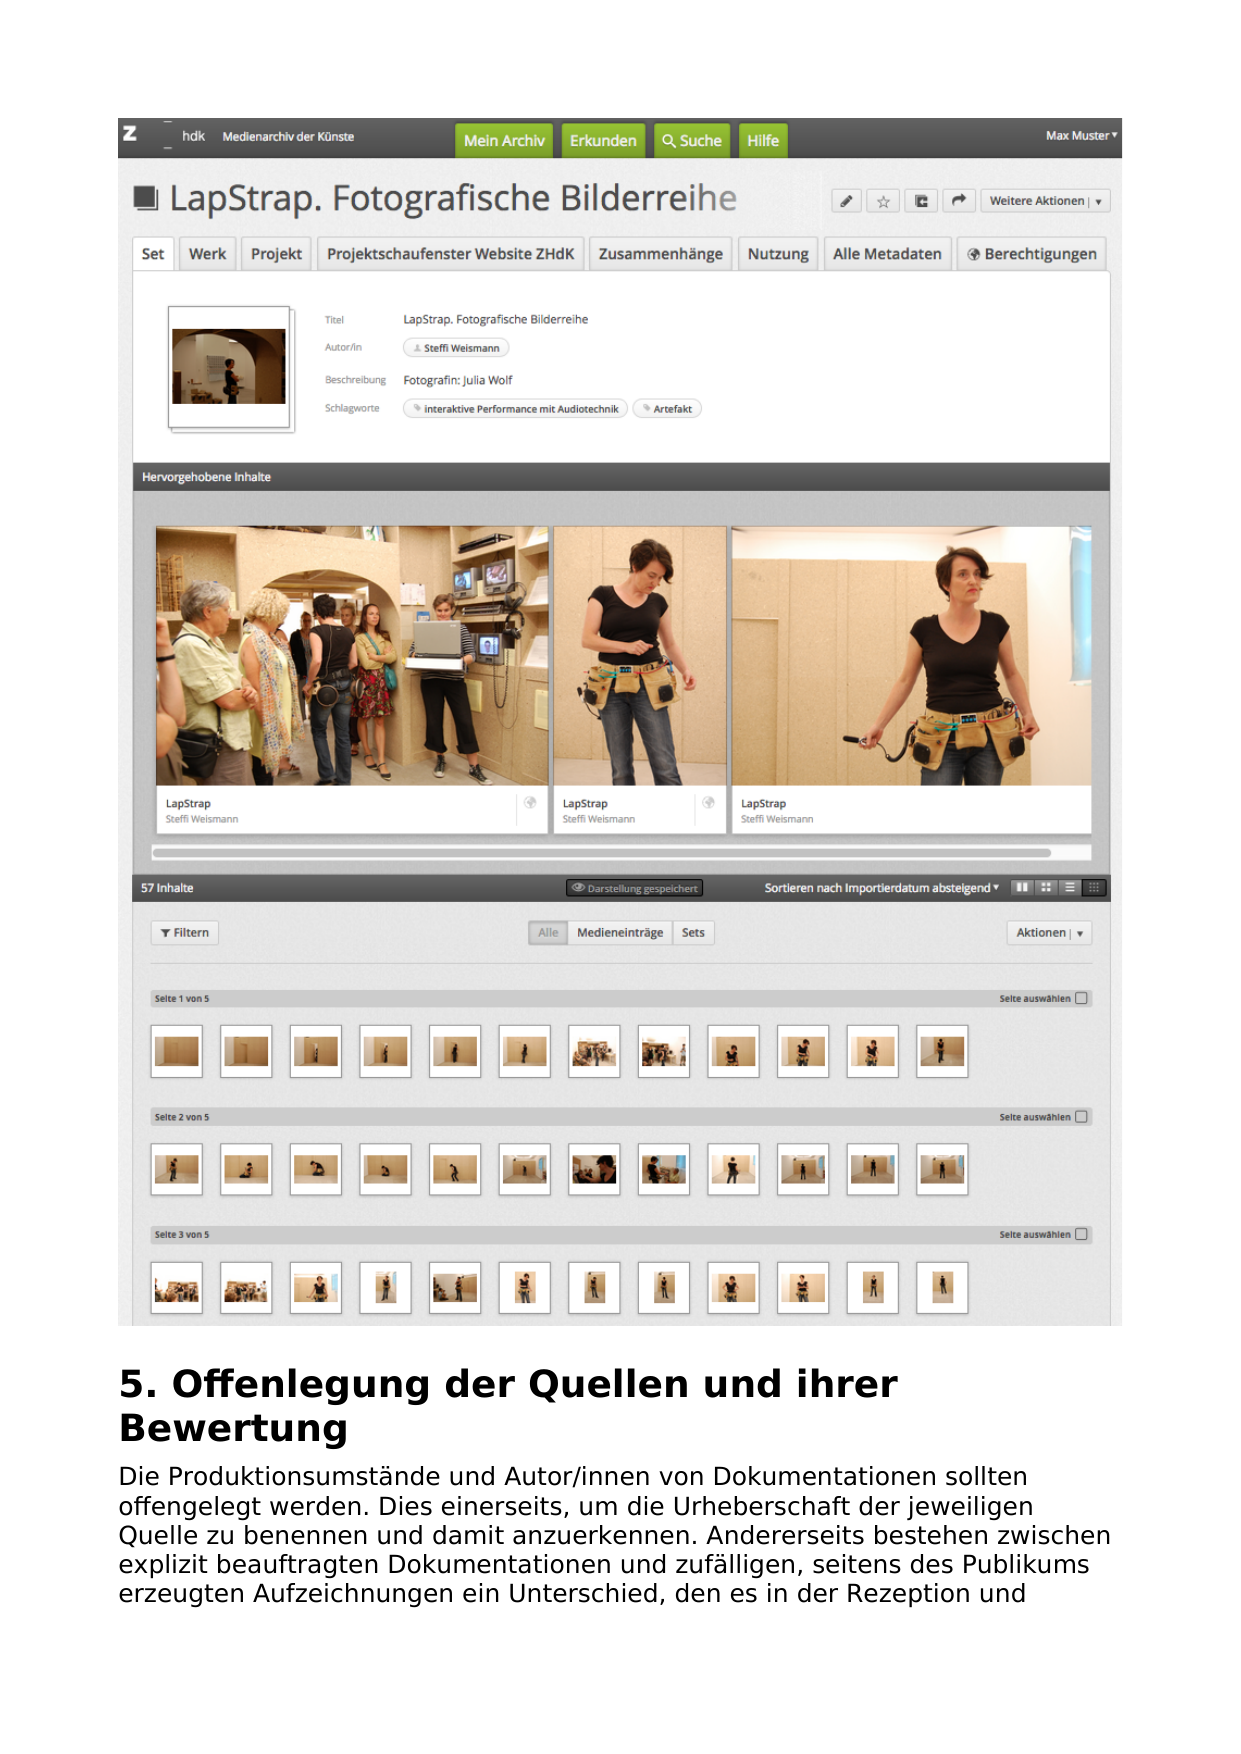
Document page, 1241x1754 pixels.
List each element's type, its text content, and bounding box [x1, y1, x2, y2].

picture [118, 118, 1123, 1326]
text Die Produktionsumstände und Autor/innen von Dokumentationen sollten offengelegt werden. Dies einerseits, um die Urheberschaft der jeweiligen Quelle zu benennen und damit anzuerkennen. Andererseits bestehen zwischen explizit beauftragten Dokumentationen und zufälligen, seitens des Publikums erzeugten Aufzeichnungen ein Unterschied, den es in der Rezeption und [118, 1462, 1122, 1608]
subtitle 5. Offenlegung der Quellen und ihrer Bewertung [118, 1363, 1122, 1450]
